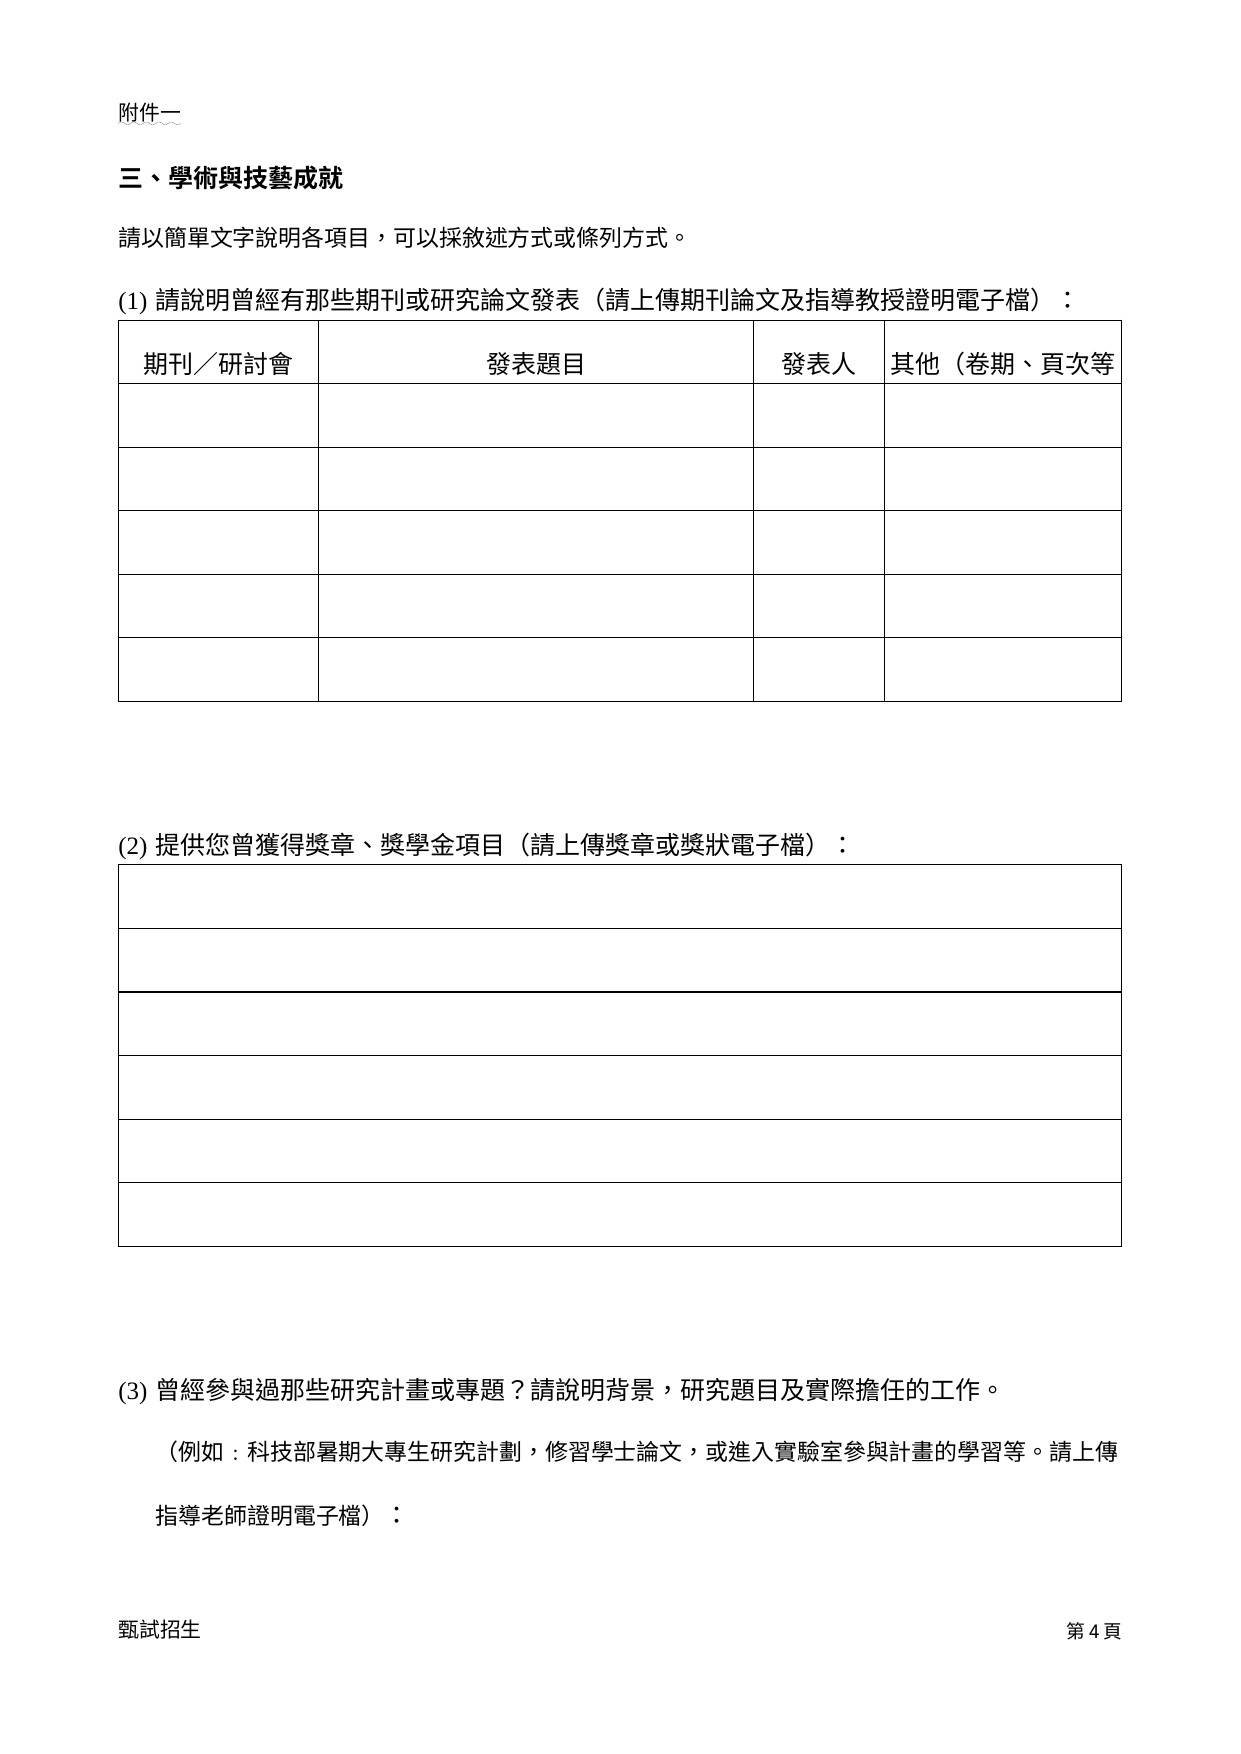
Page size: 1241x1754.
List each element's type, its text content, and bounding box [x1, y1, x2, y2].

table_cell [119, 1056, 1121, 1118]
table_cell [754, 511, 884, 574]
table_cell [885, 511, 1121, 574]
table_cell [119, 575, 318, 637]
table_cell [754, 575, 884, 637]
table_cell [319, 511, 753, 574]
table_cell [319, 575, 753, 637]
list 提供您曾獲得獎章、獎學金項目（請上傳獎章或獎狀電子檔）： [118, 802, 1122, 864]
table_cell [885, 638, 1121, 701]
table_cell [885, 575, 1121, 637]
table_cell [119, 1120, 1121, 1182]
table_cell [119, 929, 1121, 991]
list 曾經參與過那些研究計畫或專題？請說明背景，研究題目及實際擔任的工作。 （例如﹕科技部暑期大專生研究計劃，修習學士論文，或進入實驗室參與計畫的學習等。請上傳指導老師證明電子檔）： [118, 1347, 1122, 1534]
table_cell [754, 638, 884, 701]
table_header 其他（卷期、頁次等 [885, 321, 1121, 383]
table_cell [319, 448, 753, 510]
table_header 發表人 [754, 321, 884, 383]
table_cell [885, 384, 1121, 447]
text 請以簡單文字說明各項目，可以採敘述方式或條列方式。 [118, 194, 1122, 257]
list 請說明曾經有那些期刊或研究論文發表（請上傳期刊論文及指導教授證明電子檔）： [118, 257, 1122, 319]
table_cell [119, 1183, 1121, 1246]
table_cell [754, 448, 884, 510]
text 三、學術與技藝成就 [118, 158, 1122, 194]
table_header 發表題目 [319, 321, 753, 383]
table_cell [119, 511, 318, 574]
table_header [119, 865, 1121, 928]
table_cell [119, 993, 1121, 1055]
table_cell [885, 448, 1121, 510]
table_cell [119, 638, 318, 701]
table_cell [319, 638, 753, 701]
table_cell [119, 384, 318, 447]
table_cell [754, 384, 884, 447]
table_header 期刊／研討會 [119, 321, 318, 383]
table_cell [319, 384, 753, 447]
table_cell [119, 448, 318, 510]
